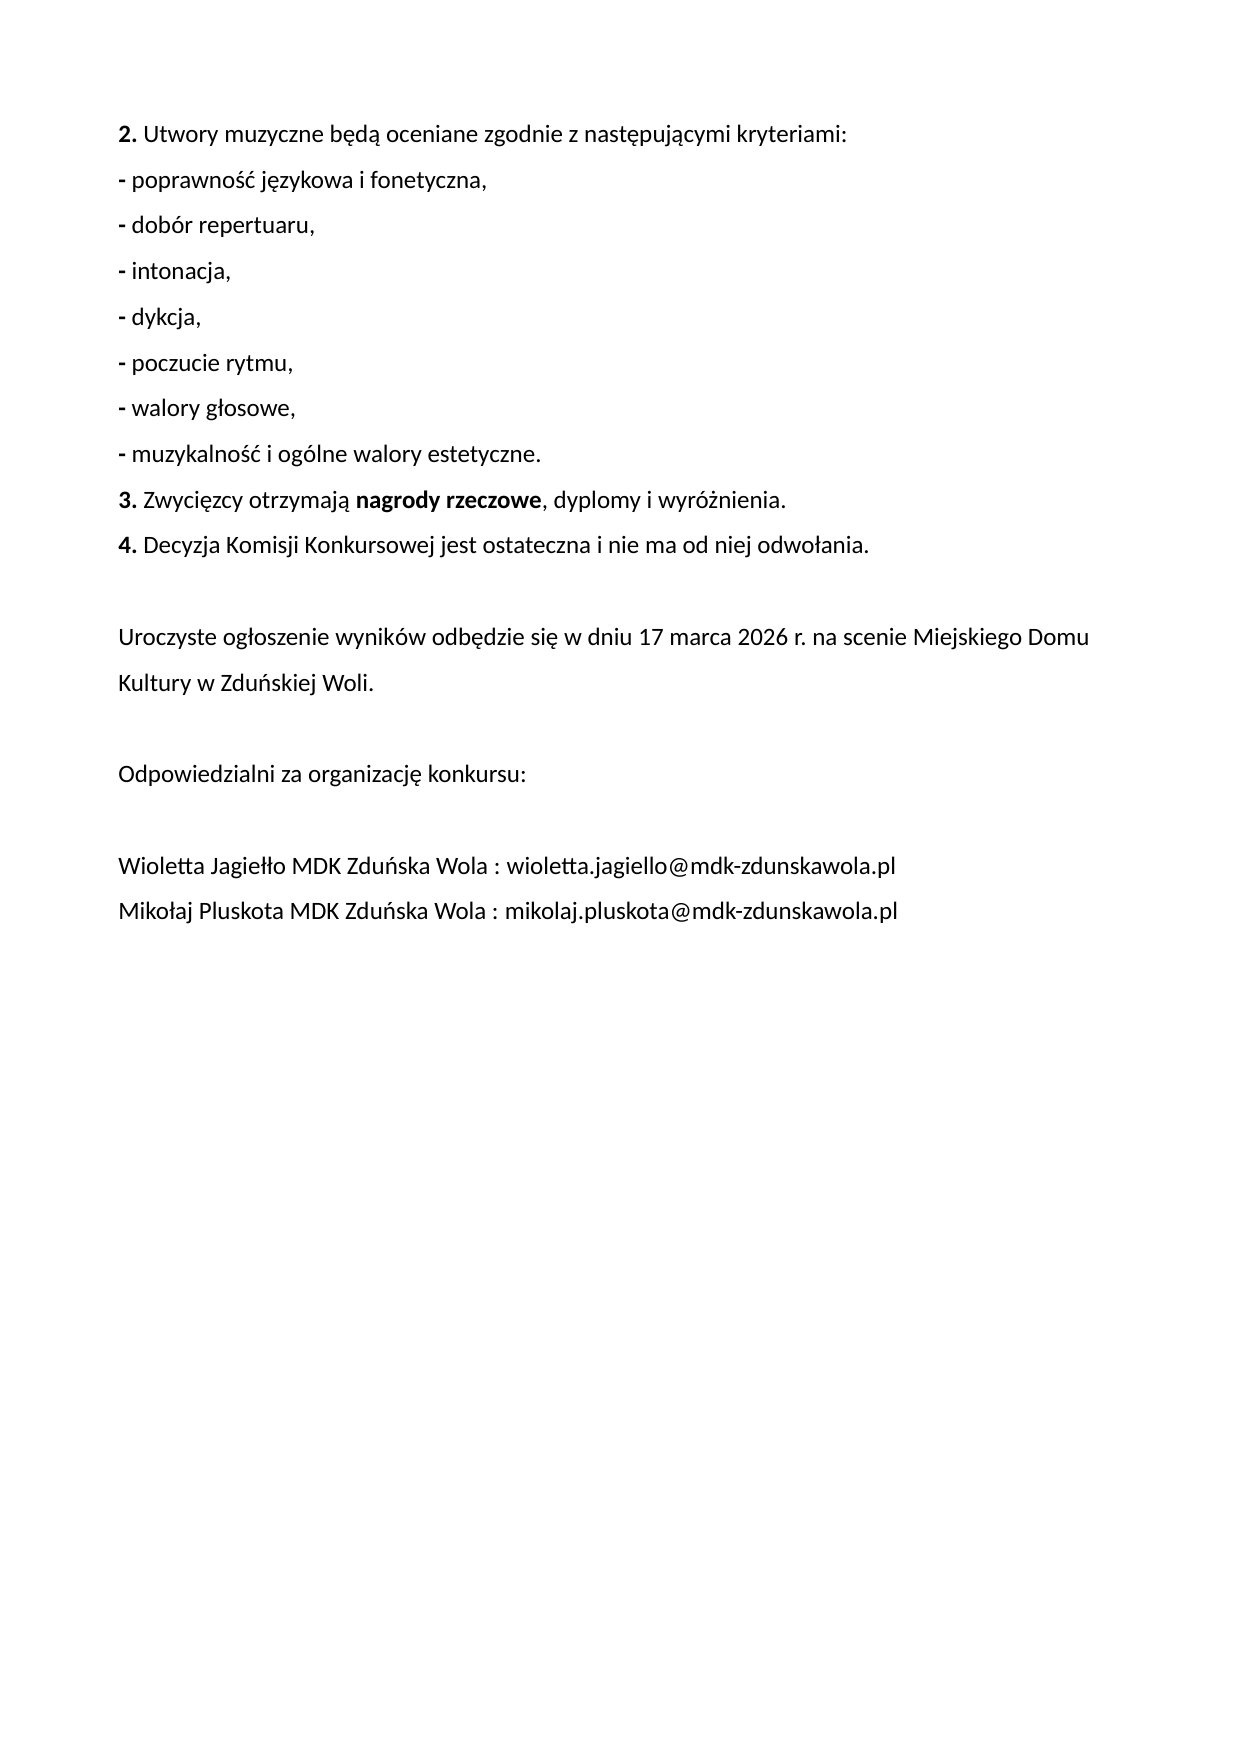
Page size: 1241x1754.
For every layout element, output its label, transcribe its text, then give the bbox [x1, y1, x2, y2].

text 2. Utwory muzyczne będą oceniane zgodnie z następującymi kryteriami: - poprawność językowa i fonetyczna, - dobór repertuaru, - intonacja, - dykcja, - poczucie rytmu, - walory głosowe, - muzykalność i ogólne walory estetyczne. 3. Zwycięzcy otrzymają nagrody rzeczowe, dyplomy i wyróżnienia. 4. Decyzja Komisji Konkursowej jest ostateczna i nie ma od niej odwołania. Uroczyste ogłoszenie wyników odbędzie się w dniu 17 marca 2026 r. na scenie Miejskiego Domu Kultury w Zduńskiej Woli. Odpowiedzialni za organizację konkursu: Wioletta Jagiełło MDK Zduńska Wola : wioletta.jagiello@mdk-zdunskawola.pl Mikołaj Pluskota MDK Zduńska Wola : mikolaj.pluskota@mdk-zdunskawola.pl [118, 118, 1122, 926]
